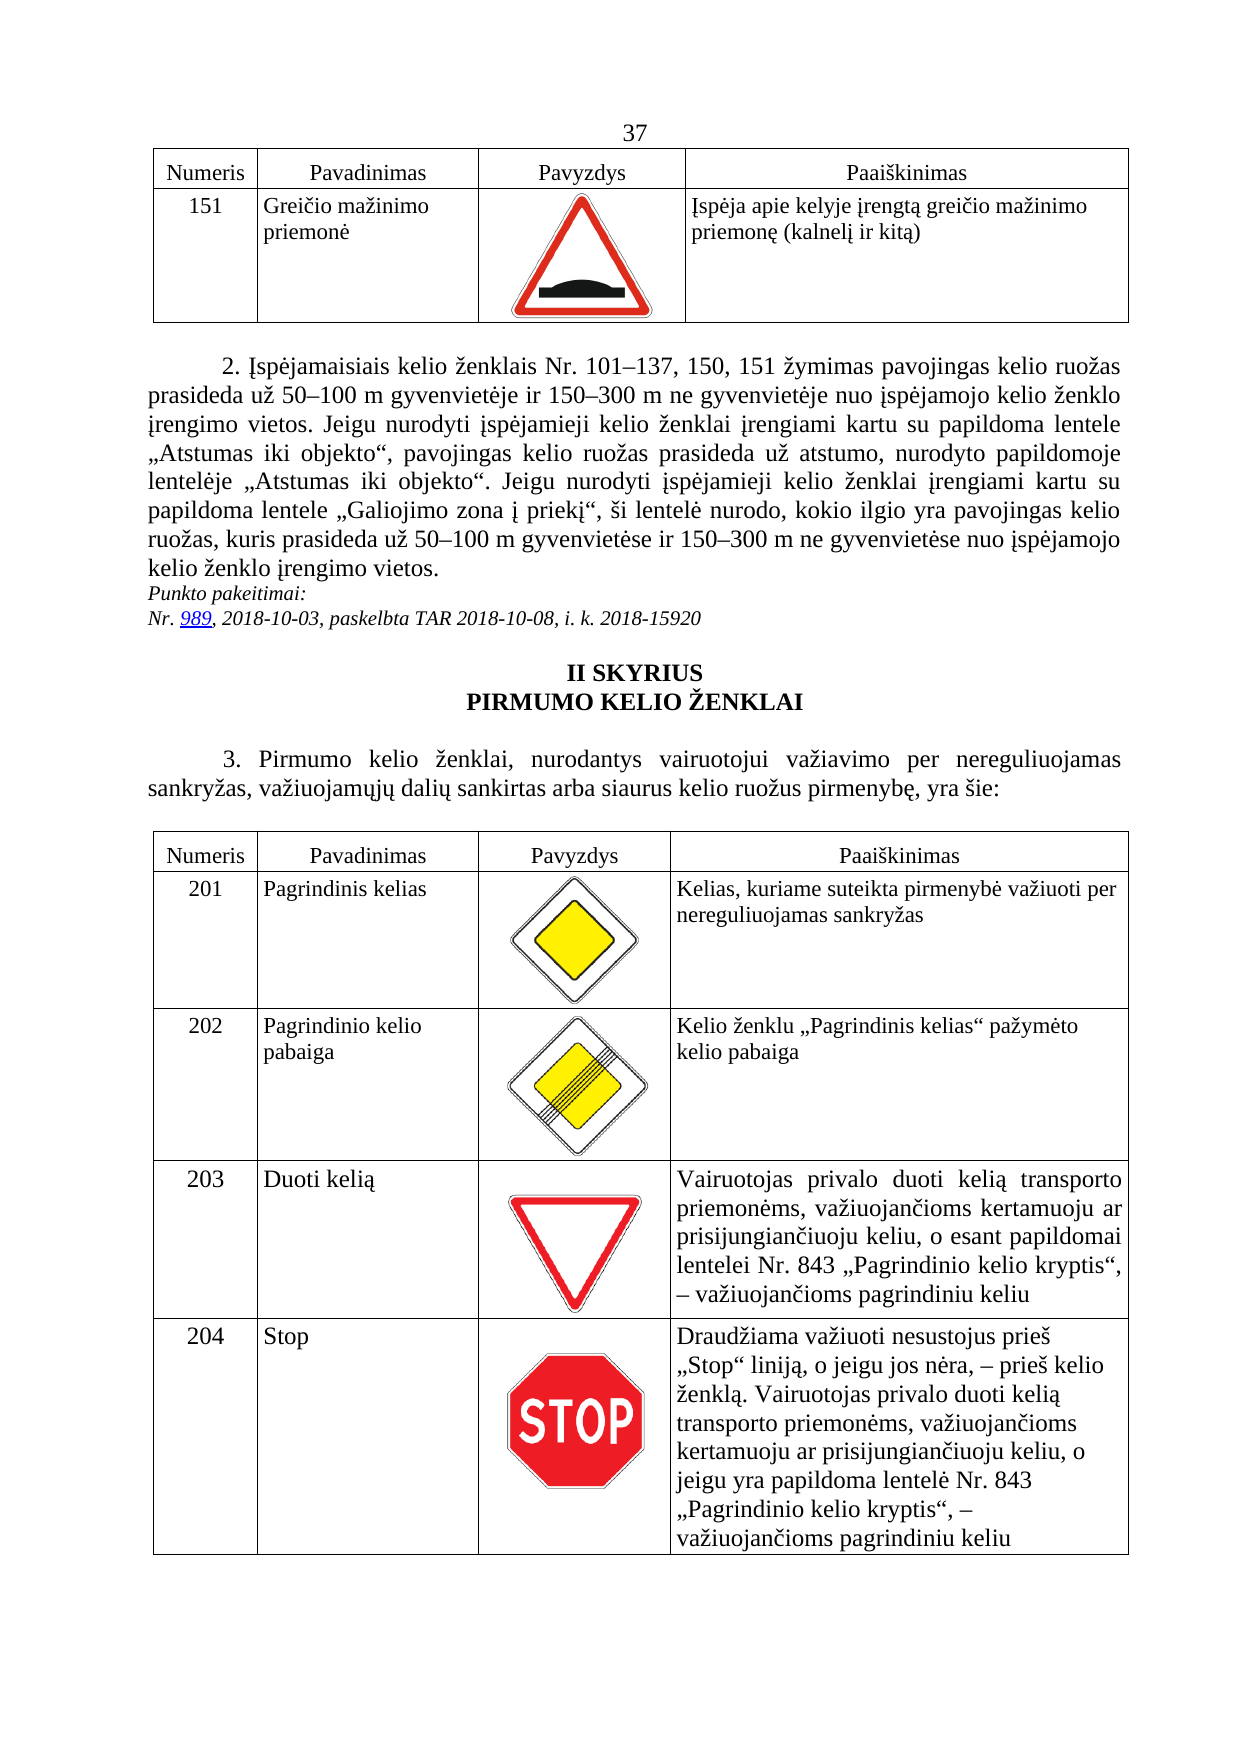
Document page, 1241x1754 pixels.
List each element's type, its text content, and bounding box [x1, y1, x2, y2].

table_cell Stop [258, 1319, 478, 1554]
table_header Numeris [154, 149, 257, 188]
text 3. Pirmumo kelio ženklai, nurodantys vairuotojui važiavimo per nereguliuojamas sankryžas, važiuojamųjų dalių sankirtas arba siaurus kelio ruožus pirmenybę, yra šie: [148, 744, 1122, 802]
table_cell 204 [154, 1319, 257, 1554]
table_cell [479, 872, 670, 1008]
text PIRMUMO KELIO ŽENKLAI [148, 687, 1122, 716]
table_cell Greičio mažinimo priemonė [258, 189, 478, 322]
table_cell [479, 1009, 670, 1160]
text Punkto pakeitimai: [148, 581, 1122, 605]
table_cell 201 [154, 872, 257, 1008]
table_cell [479, 1161, 670, 1317]
table_cell Kelias, kuriame suteikta pirmenybė važiuoti per nereguliuojamas sankryžas [671, 872, 1128, 1008]
table_cell 203 [154, 1161, 257, 1317]
table_cell 151 [154, 189, 257, 322]
table_header Pavadinimas [258, 832, 478, 871]
table_header Paaiškinimas [671, 832, 1128, 871]
table_header Pavyzdys [479, 832, 670, 871]
table_header Pavadinimas [258, 149, 478, 188]
table_cell [479, 189, 685, 322]
table_header Numeris [154, 832, 257, 871]
table_cell Įspėja apie kelyje įrengtą greičio mažinimo priemonę (kalnelį ir kitą) [686, 189, 1128, 322]
table_cell Pagrindinis kelias [258, 872, 478, 1008]
table_cell Vairuotojas privalo duoti kelią transporto priemonėms, važiuojančioms kertamuoju ar prisijungiančiuoju keliu, o esant papildomai lentelei Nr. 843 „Pagrindinio kelio kryptis“, – važiuojančioms pagrindiniu keliu [671, 1161, 1128, 1317]
text Nr. 989, 2018-10-03, paskelbta TAR 2018-10-08, i. k. 2018-15920 [148, 605, 1122, 629]
table_cell Kelio ženklu „Pagrindinis kelias“ pažymėto kelio pabaiga [671, 1009, 1128, 1160]
text II SKYRIUS [148, 658, 1122, 687]
table_cell Pagrindinio kelio pabaiga [258, 1009, 478, 1160]
table_header Pavyzdys [479, 149, 685, 188]
text 2. Įspėjamaisiais kelio ženklais Nr. 101–137, 150, 151 žymimas pavojingas kelio ruožas prasideda už 50–100 m gyvenvietėje ir 150–300 m ne gyvenvietėje nuo įspėjamojo kelio ženklo įrengimo vietos. Jeigu nurodyti įspėjamieji kelio ženklai įrengiami kartu su papildoma lentele „Atstumas iki objekto“, pavojingas kelio ruožas prasideda už atstumo, nurodyto papildomoje lentelėje „Atstumas iki objekto“. Jeigu nurodyti įspėjamieji kelio ženklai įrengiami kartu su papildoma lentele „Galiojimo zona į priekį“, ši lentelė nurodo, kokio ilgio yra pavojingas kelio ruožas, kuris prasideda už 50–100 m gyvenvietėse ir 150–300 m ne gyvenvietėse nuo įspėjamojo kelio ženklo įrengimo vietos. [148, 351, 1122, 581]
table_cell [479, 1319, 670, 1554]
table_cell 202 [154, 1009, 257, 1160]
table_cell Draudžiama važiuoti nesustojus prieš „Stop“ liniją, o jeigu jos nėra, – prieš kelio ženklą. Vairuotojas privalo duoti kelią transporto priemonėms, važiuojančioms kertamuoju ar prisijungiančiuoju keliu, o jeigu yra papildoma lentelė Nr. 843 „Pagrindinio kelio kryptis“, – važiuojančioms pagrindiniu keliu [671, 1319, 1128, 1554]
table_header Paaiškinimas [686, 149, 1128, 188]
table_cell Duoti kelią [258, 1161, 478, 1317]
